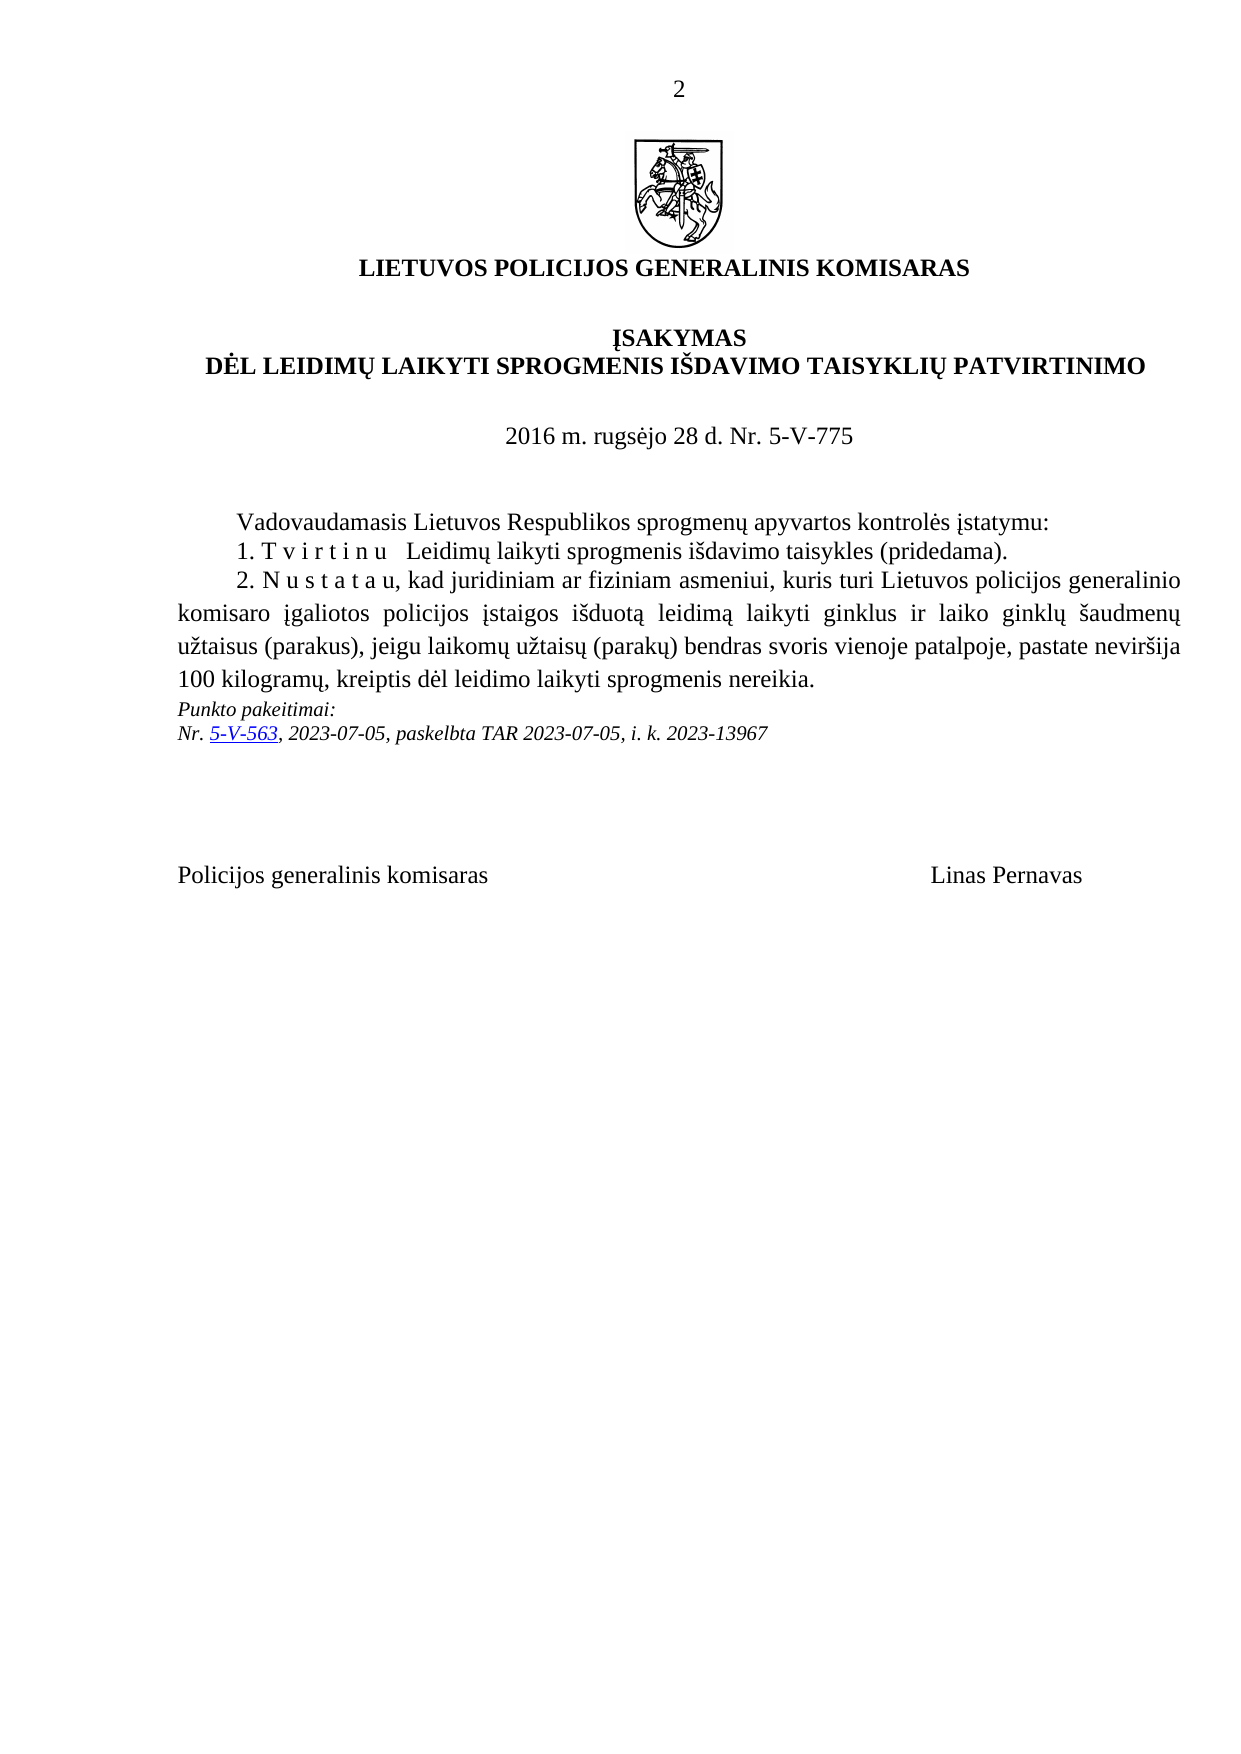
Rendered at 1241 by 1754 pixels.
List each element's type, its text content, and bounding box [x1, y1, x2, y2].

text 2. Nustatau, kad juridiniam ar fiziniam asmeniui, kuris turi Lietuvos policijos generalinio komisaro įgaliotos policijos įstaigos išduotą leidimą laikyti ginklus ir laiko ginklų šaudmenų užtaisus (parakus), jeigu laikomų užtaisų (parakų) bendras svoris vienoje patalpoje, pastate neviršija 100 kilogramų, kreiptis dėl leidimo laikyti sprogmenis nereikia. [177, 565, 1181, 692]
text LIETUVOS POLICIJOS GENERALINIS KOMISARAS [148, 253, 1181, 282]
text Nr. 5-V-563, 2023-07-05, paskelbta TAR 2023-07-05, i. k. 2023-13967 [177, 721, 1181, 745]
text Policijos generalinis komisaras Linas Pernavas [177, 860, 1181, 889]
text Punkto pakeitimai: [177, 697, 1181, 721]
text Įsakymas [177, 323, 1181, 351]
text Vadovaudamasis Lietuvos Respublikos sprogmenų apyvartos kontrolės įstatymu: [177, 507, 1181, 536]
text DĖL Leidimų laikyti sprogmenis išdavimo taisyklių patvirtinimo [177, 351, 1181, 380]
text 1. Tvirtinu Leidimų laikyti sprogmenis išdavimo taisykles (pridedama). [177, 536, 1181, 565]
text 2016 m. rugsėjo 28 d. Nr. 5-V-775 [177, 421, 1181, 450]
